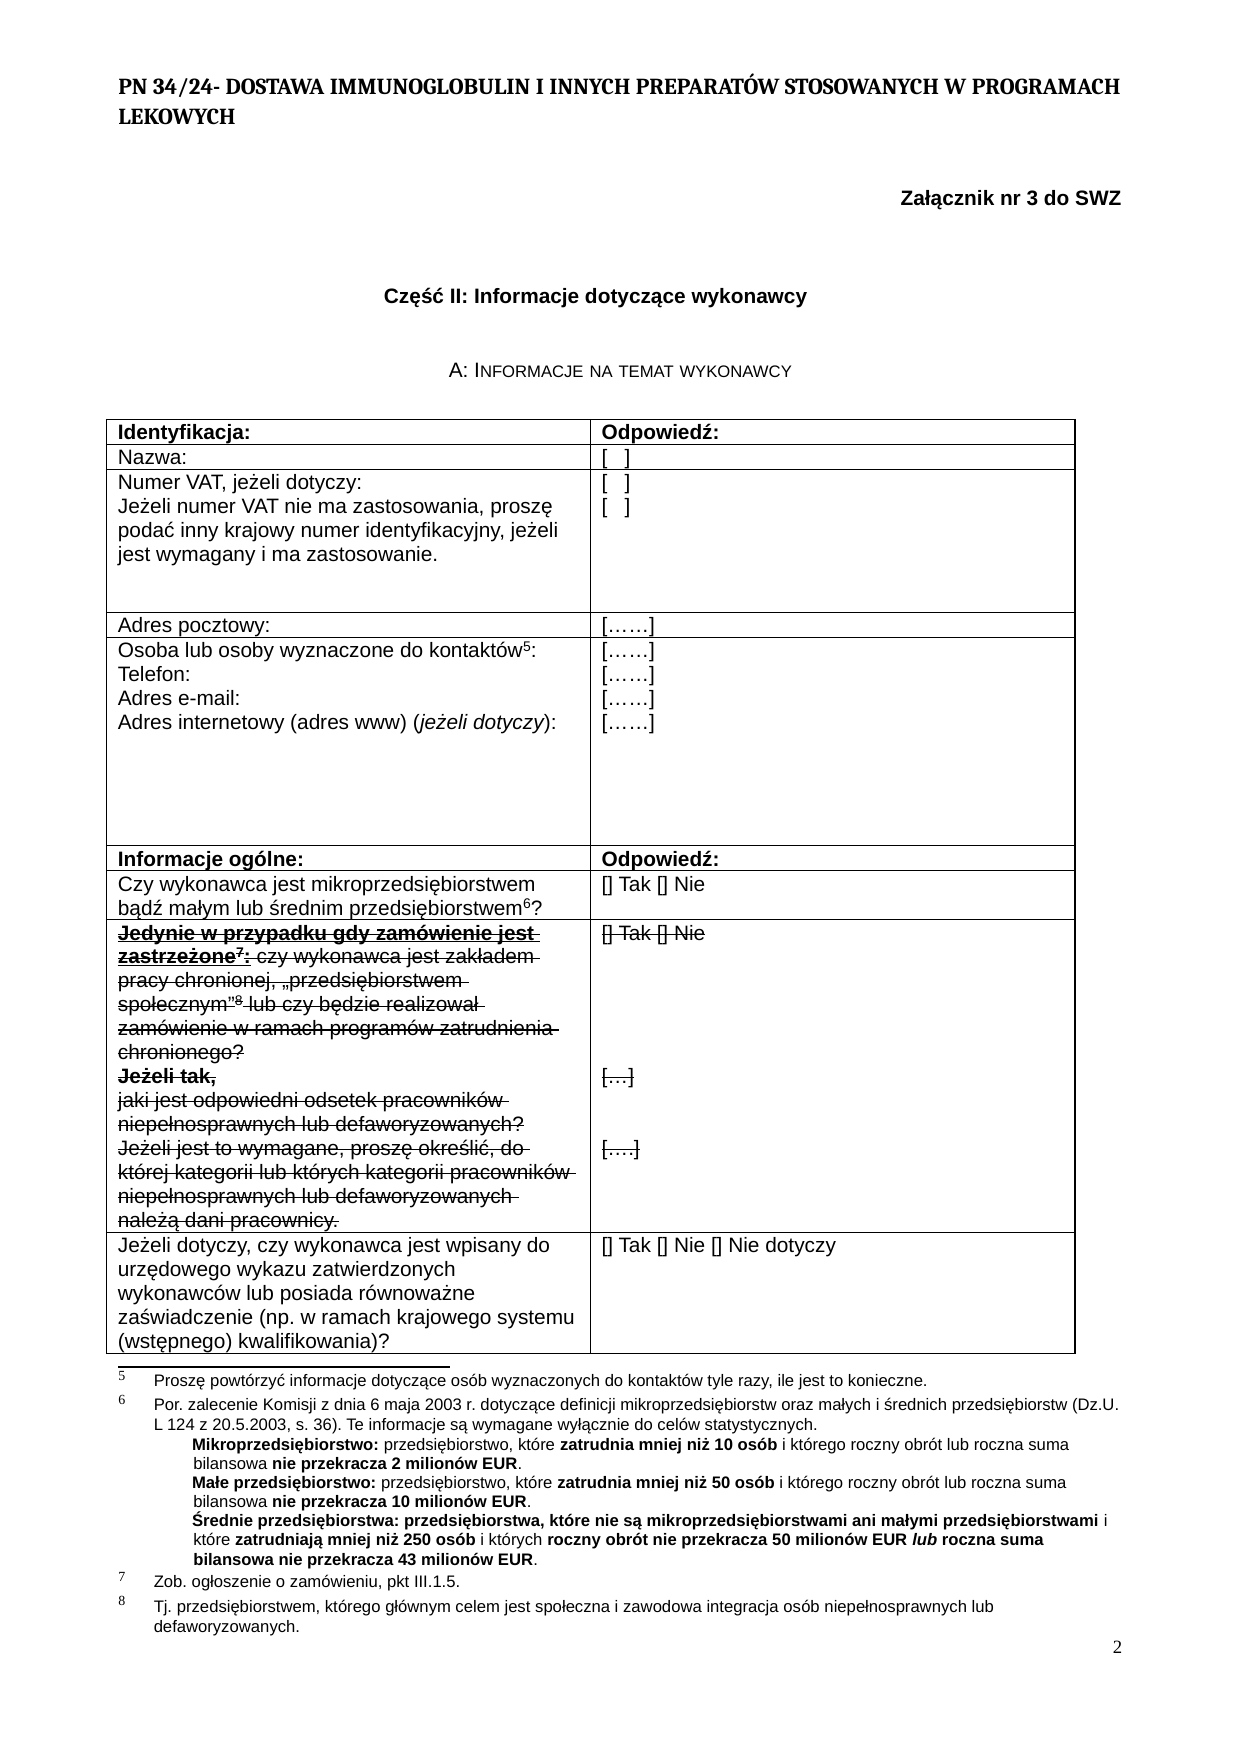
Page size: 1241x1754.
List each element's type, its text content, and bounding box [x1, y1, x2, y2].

table_header Identyfikacja: [107, 420, 590, 444]
table_cell Odpowiedź: [591, 846, 1074, 870]
table_cell [ ] [591, 445, 1074, 469]
table_cell Numer VAT, jeżeli dotyczy: Jeżeli numer VAT nie ma zastosowania, proszę podać inny krajowy numer identyfikacyjny, jeżeli jest wymagany i ma zastosowanie. [107, 470, 590, 612]
table_cell Nazwa: [107, 445, 590, 469]
table_cell [……] [……] [……] [……] [591, 638, 1074, 845]
table_cell Czy wykonawca jest mikroprzedsiębiorstwem bądź małym lub średnim przedsiębiorstwem? [107, 871, 590, 919]
title Część II: Informacje dotyczące wykonawcy [118, 283, 1122, 307]
table_cell [……] [591, 613, 1074, 637]
table_cell Jedynie w przypadku gdy zamówienie jest zastrzeżone: czy wykonawca jest zakładem pracy chronionej, „przedsiębiorstwem społecznym” lub czy będzie realizował zamówienie w ramach programów zatrudnienia chronionego? Jeżeli tak, jaki jest odpowiedni odsetek pracowników niepełnosprawnych lub defaworyzowanych? Jeżeli jest to wymagane, proszę określić, do której kategorii lub których kategorii pracowników niepełnosprawnych lub defaworyzowanych należą dani pracownicy. [107, 920, 590, 1232]
table_cell Osoba lub osoby wyznaczone do kontaktów: Telefon: Adres e-mail: Adres internetowy (adres www) (jeżeli dotyczy): [107, 638, 590, 845]
table_cell Jeżeli dotyczy, czy wykonawca jest wpisany do urzędowego wykazu zatwierdzonych wykonawców lub posiada równoważne zaświadczenie (np. w ramach krajowego systemu (wstępnego) kwalifikowania)? [107, 1233, 590, 1353]
table_cell [] Tak [] Nie […] [….] [591, 920, 1074, 1232]
table_cell [] Tak [] Nie [] Nie dotyczy [591, 1233, 1074, 1353]
table_cell [] Tak [] Nie [591, 871, 1074, 919]
table_cell Informacje ogólne: [107, 846, 590, 870]
table_header Odpowiedź: [591, 420, 1074, 444]
title A: Informacje na temat wykonawcy [118, 357, 1122, 381]
table_cell Adres pocztowy: [107, 613, 590, 637]
table_cell [ ] [ ] [591, 470, 1074, 612]
